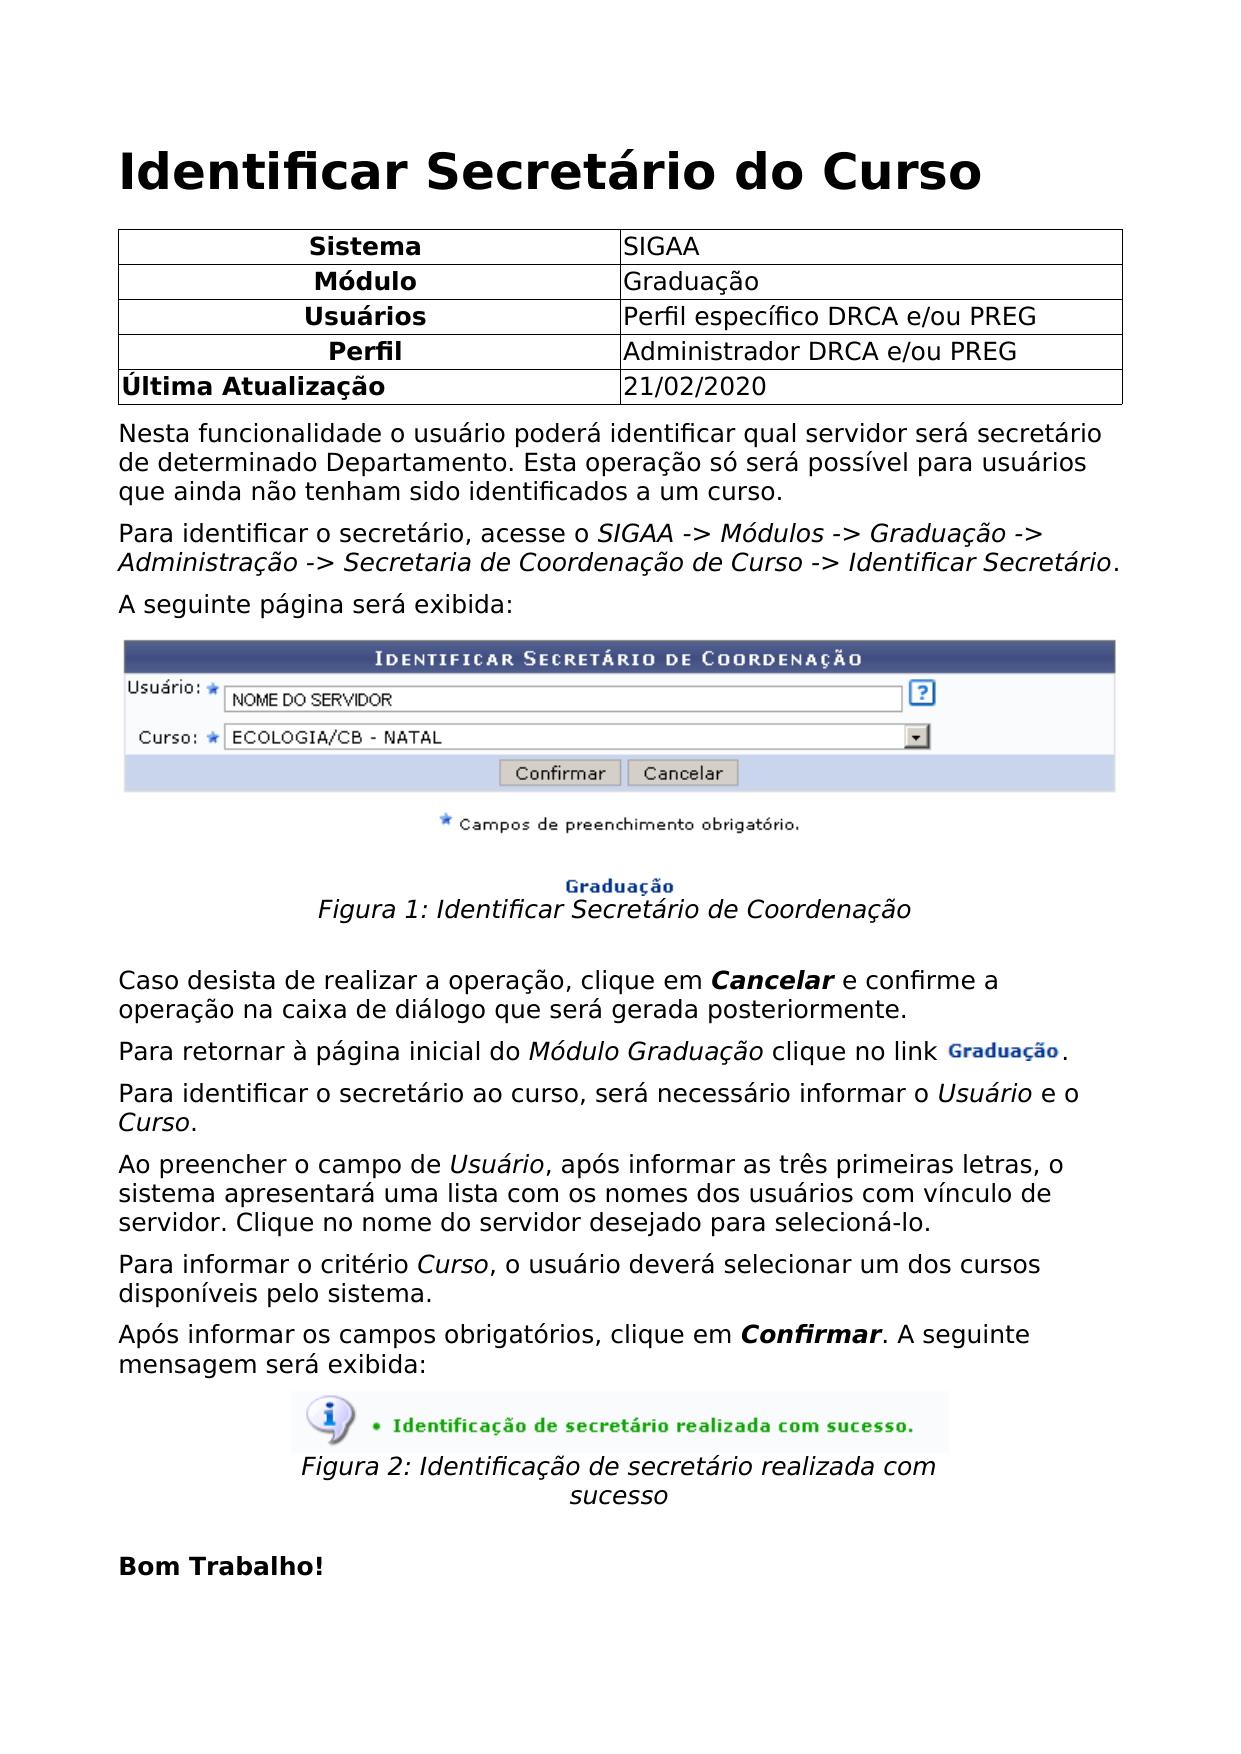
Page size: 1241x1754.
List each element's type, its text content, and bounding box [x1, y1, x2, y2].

text A seguinte página será exibida: [118, 590, 1122, 619]
text Nesta funcionalidade o usuário poderá identificar qual servidor será secretário de determinado Departamento. Esta operação só será possível para usuários que ainda não tenham sido identificados a um curso. [118, 419, 1122, 507]
subtitle Identificar Secretário do Curso [118, 143, 1122, 201]
table_cell Administrador DRCA e/ou PREG [621, 335, 1122, 369]
table_header Sistema [119, 230, 620, 264]
table_cell Última Atualização [119, 370, 620, 404]
table_cell Perfil [119, 335, 620, 369]
table_cell Usuários [119, 300, 620, 334]
text Caso desista de realizar a operação, clique em Cancelar e confirme a operação na caixa de diálogo que será gerada posteriormente. [118, 966, 1122, 1025]
text Bom Trabalho! [118, 1552, 1122, 1582]
picture [118, 631, 1122, 896]
table_cell 21/02/2020 [621, 370, 1122, 404]
table_cell Graduação [621, 265, 1122, 299]
text Para identificar o secretário, acesse o SIGAA -> Módulos -> Graduação -> Administração -> Secretaria de Coordenação de Curso -> Identificar Secretário. [118, 519, 1122, 577]
text Ao preencher o campo de Usuário, após informar as três primeiras letras, o sistema apresentará uma lista com os nomes dos usuários com vínculo de servidor. Clique no nome do servidor desejado para selecioná-lo. [118, 1150, 1122, 1237]
text Para retornar à página inicial do Módulo Graduação clique no link . [118, 1037, 1122, 1066]
picture [291, 1391, 949, 1453]
picture [945, 1041, 1062, 1061]
text Figura 1: Identificar Secretário de Coordenação [118, 896, 1122, 925]
text Para identificar o secretário ao curso, será necessário informar o Usuário e o Curso. [118, 1079, 1122, 1137]
text Para informar o critério Curso, o usuário deverá selecionar um dos cursos disponíveis pelo sistema. [118, 1250, 1122, 1308]
table_cell Perfil específico DRCA e/ou PREG [621, 300, 1122, 334]
table_cell Módulo [119, 265, 620, 299]
table_header SIGAA [621, 230, 1122, 264]
text Após informar os campos obrigatórios, clique em Confirmar. A seguinte mensagem será exibida: [118, 1321, 1122, 1379]
text Figura 2: Identificação de secretário realizada com sucesso [291, 1453, 949, 1511]
